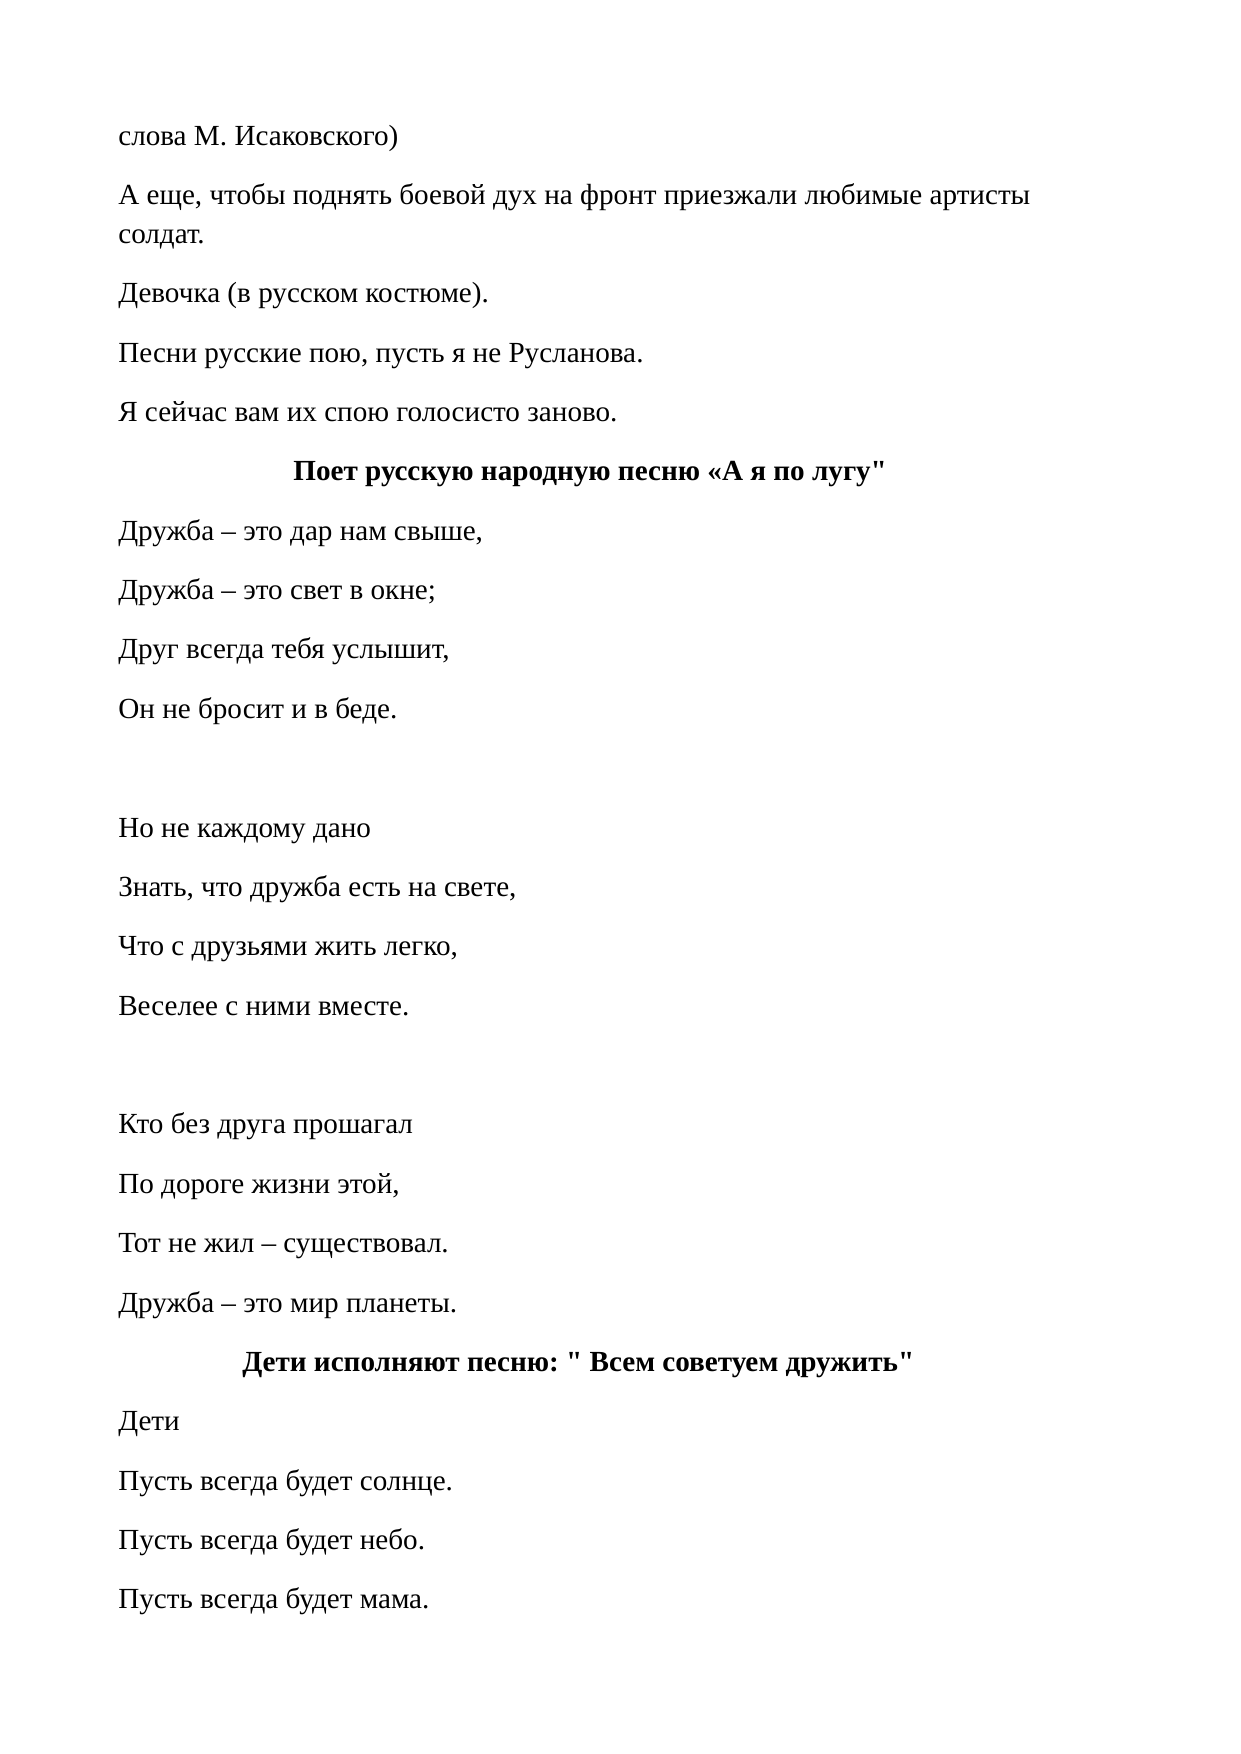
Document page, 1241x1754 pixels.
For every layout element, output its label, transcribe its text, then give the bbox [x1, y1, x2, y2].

text Что с друзьями жить легко, [118, 928, 1122, 962]
text Пусть всегда будет небо. [118, 1522, 1122, 1556]
text Пусть всегда будет мама. [118, 1582, 1122, 1615]
text Песни русские пою, пусть я не Русланова. [118, 335, 1122, 368]
text По дороге жизни этой, [118, 1166, 1122, 1199]
text Поет русскую народную песню «А я по лугу" [118, 453, 1122, 487]
text Дети исполняют песню: " Всем советуем дружить" [118, 1344, 1122, 1378]
text Я сейчас вам их спою голосисто заново. [118, 394, 1122, 428]
text Но не каждому дано [118, 810, 1122, 843]
text Он не бросит и в беде. [118, 691, 1122, 724]
text Дружба – это дар нам свыше, [118, 513, 1122, 546]
text Дружба – это мир планеты. [118, 1285, 1122, 1318]
text А еще, чтобы поднять боевой дух на фронт приезжали любимые артисты солдат. [118, 177, 1122, 249]
text Друг всегда тебя услышит, [118, 632, 1122, 665]
text Кто без друга прошагал [118, 1107, 1122, 1140]
text Тот не жил – существовал. [118, 1225, 1122, 1259]
text Девочка (в русском костюме). [118, 275, 1122, 309]
text Дети [118, 1403, 1122, 1437]
text слова М. Исаковского) [118, 118, 1122, 152]
text Веселее с ними вместе. [118, 988, 1122, 1021]
text Дружба – это свет в окне; [118, 572, 1122, 606]
text Знать, что дружба есть на свете, [118, 869, 1122, 903]
text Пусть всегда будет солнце. [118, 1463, 1122, 1496]
